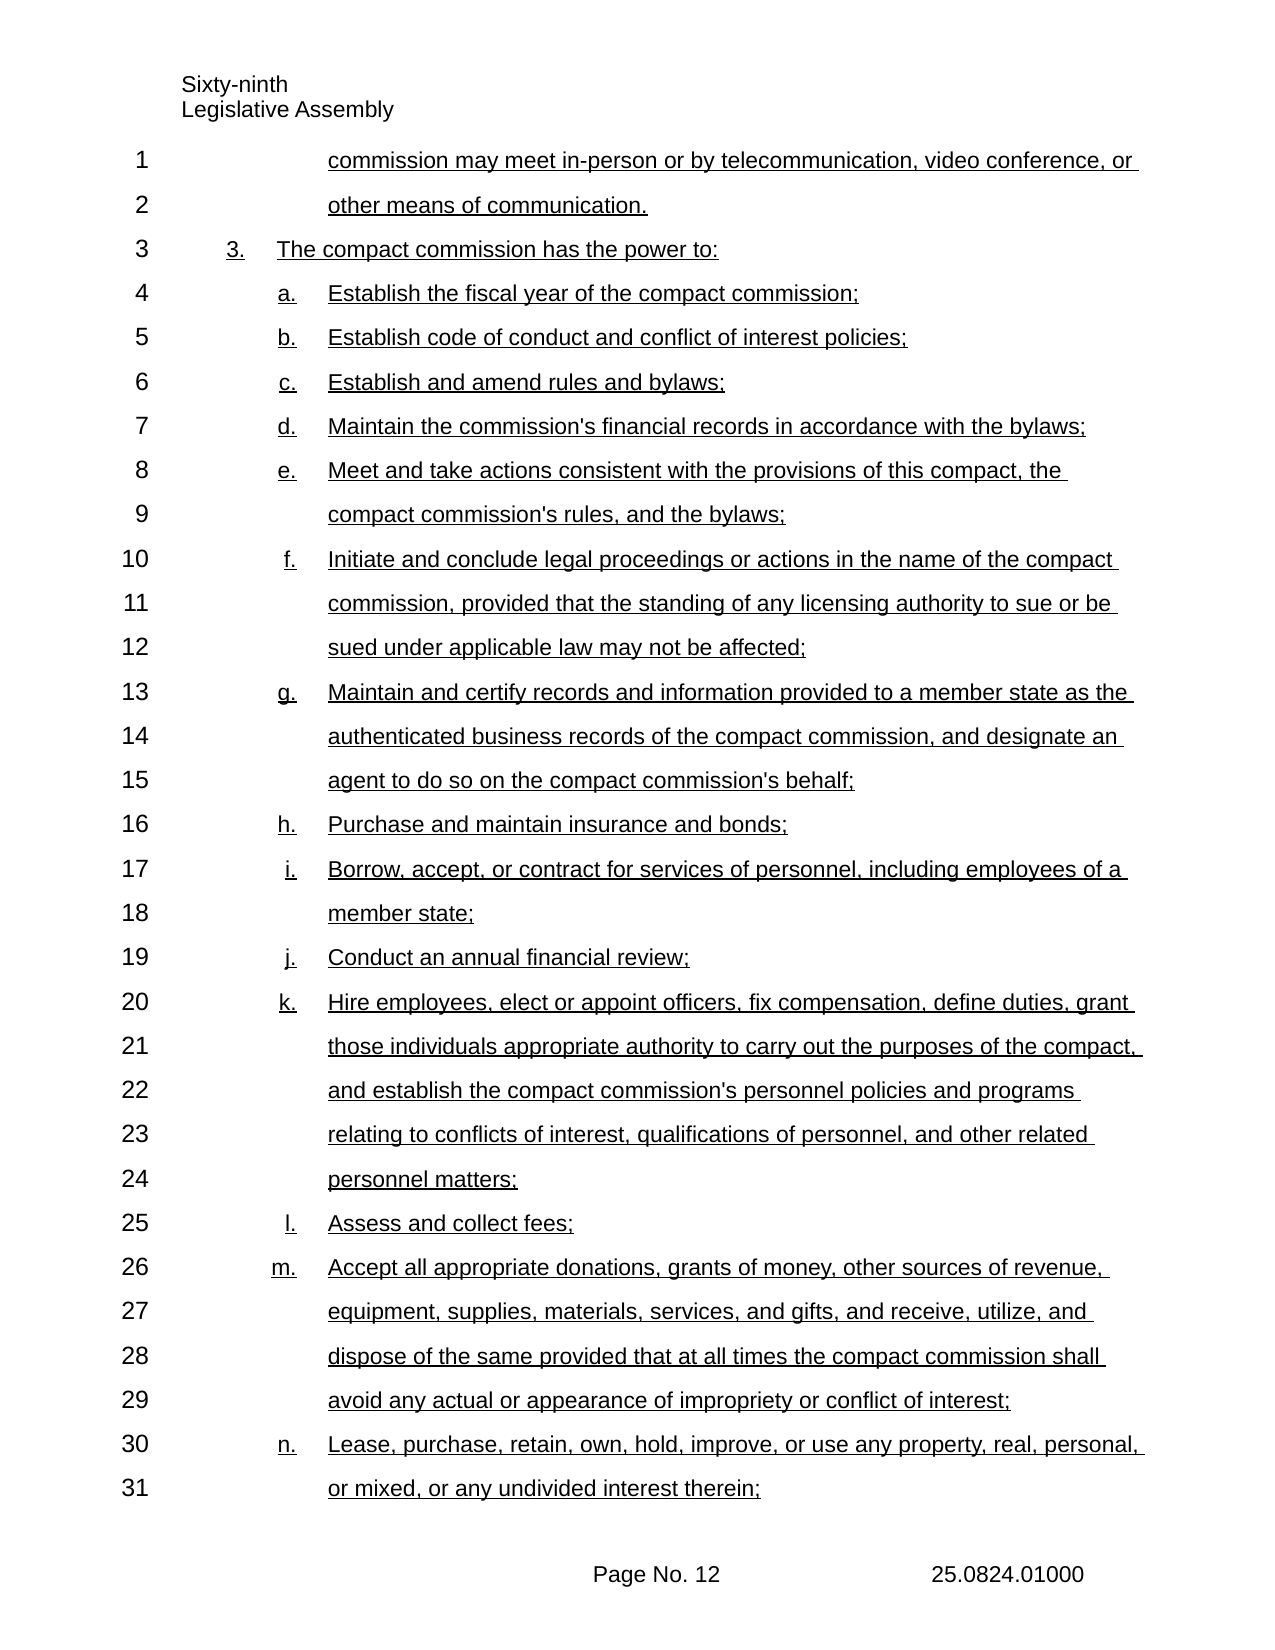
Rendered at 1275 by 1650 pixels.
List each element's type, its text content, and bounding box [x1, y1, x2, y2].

text e. Meet and take actions consistent with the provisions of this compact, the compact commission's rules, and the bylaws; [181, 443, 1154, 532]
text n. Lease, purchase, retain, own, hold, improve, or use any property, real, personal, or mixed, or any undivided interest therein; [181, 1417, 1154, 1506]
text j. Conduct an annual financial review; [181, 930, 1154, 974]
text b. Establish code of conduct and conflict of interest policies; [181, 310, 1154, 355]
text m. Accept all appropriate donations, grants of money, other sources of revenue, equipment, supplies, materials, services, and gifts, and receive, utilize, and dispose of the same provided that at all times the compact commission shall avoid any actual or appearance of impropriety or conflict of interest; [181, 1240, 1154, 1417]
text f. Initiate and conclude legal proceedings or actions in the name of the compact commission, provided that the standing of any licensing authority to sue or be sued under applicable law may not be affected; [181, 532, 1154, 664]
text i. Borrow, accept, or contract for services of personnel, including employees of a member state; [181, 842, 1154, 930]
text k. Hire employees, elect or appoint officers, fix compensation, define duties, grant those individuals appropriate authority to carry out the purposes of the compact, and establish the compact commission's personnel policies and programs relating to conflicts of interest, qualifications of personnel, and other related personnel matters; [181, 974, 1154, 1196]
text a. Establish the fiscal year of the compact commission; [181, 266, 1154, 310]
text commission may meet in-person or by telecommunication, video conference, or other means of communication. [181, 133, 1154, 222]
text l. Assess and collect fees; [181, 1196, 1154, 1240]
text g. Maintain and certify records and information provided to a member state as the authenticated business records of the compact commission, and designate an agent to do so on the compact commission's behalf; [181, 664, 1154, 797]
text 3. The compact commission has the power to: [181, 222, 1154, 266]
text d. Maintain the commission's financial records in accordance with the bylaws; [181, 399, 1154, 443]
text c. Establish and amend rules and bylaws; [181, 355, 1154, 399]
text h. Purchase and maintain insurance and bonds; [181, 797, 1154, 842]
